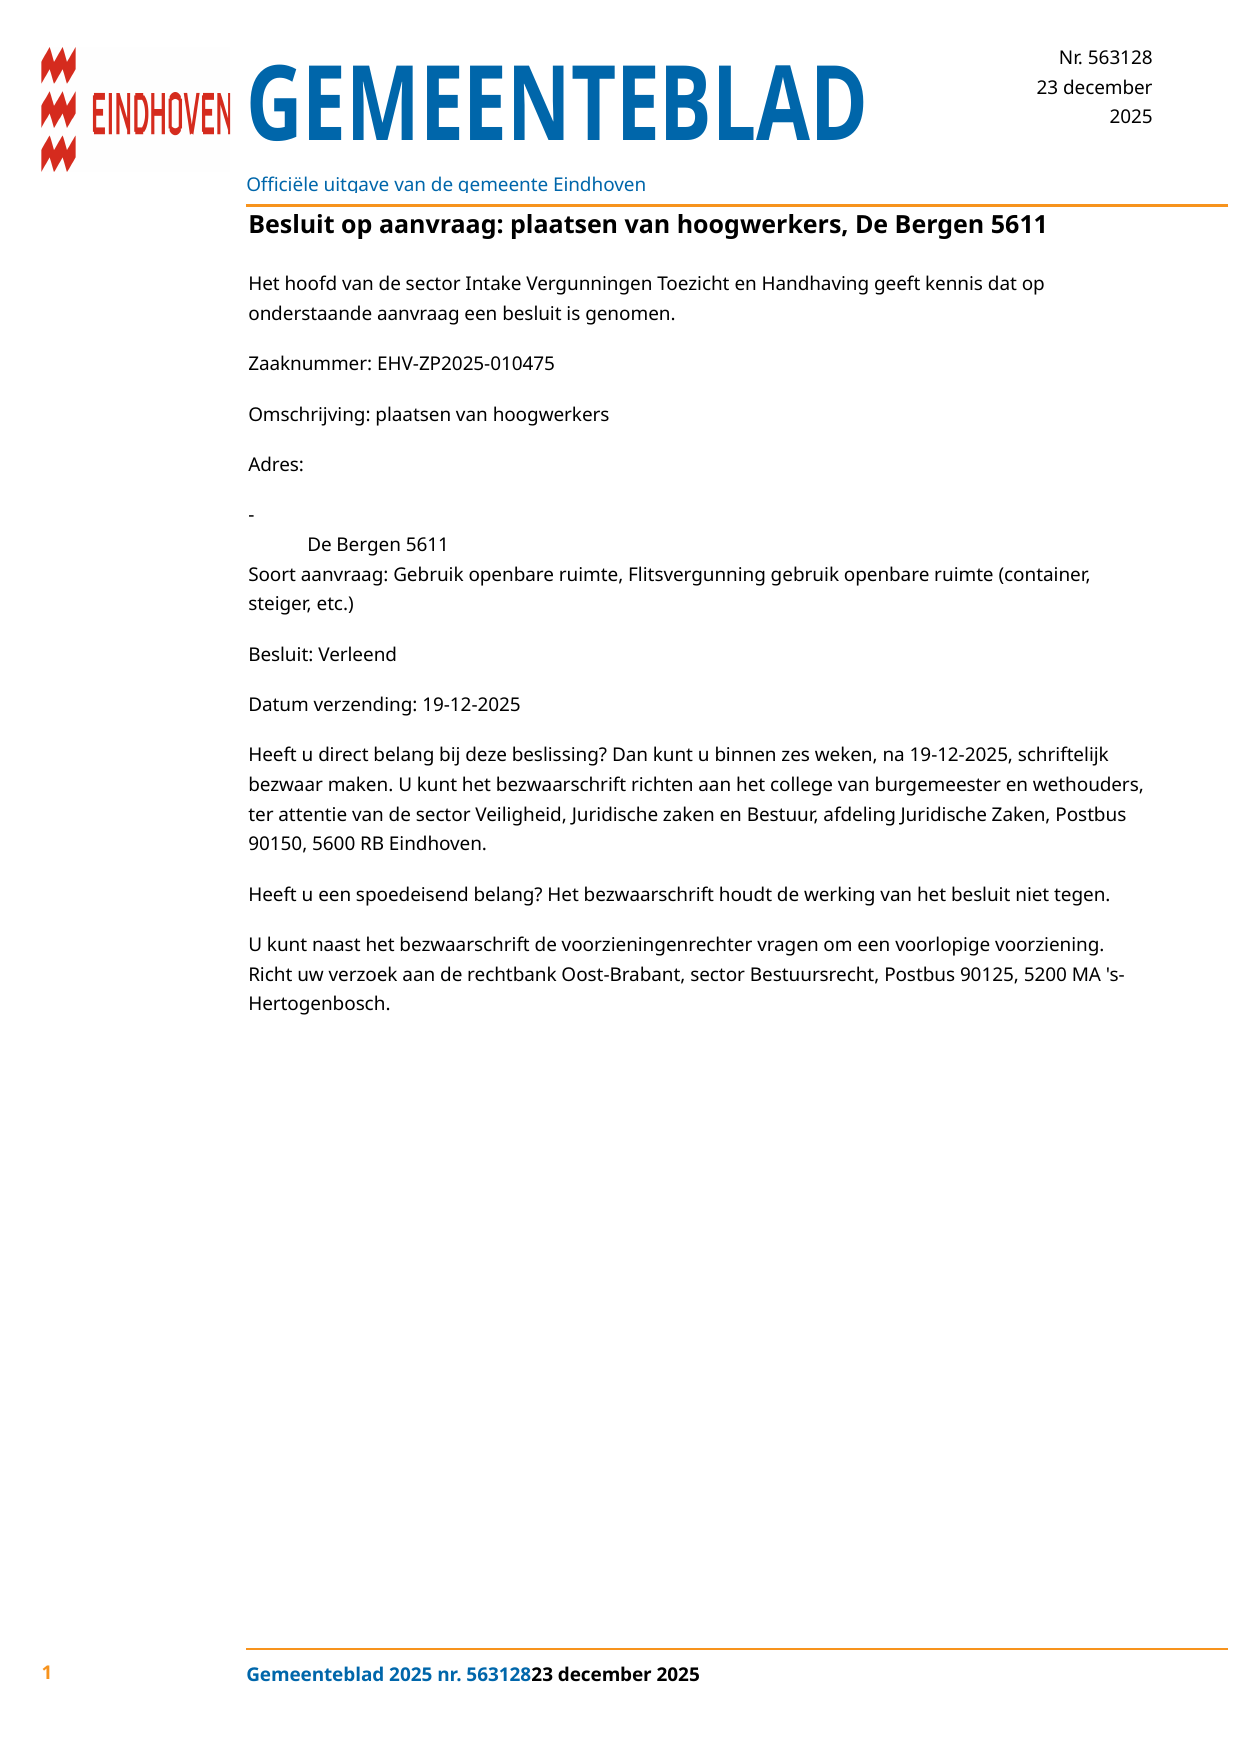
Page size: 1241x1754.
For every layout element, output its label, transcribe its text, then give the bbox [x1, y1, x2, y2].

text Omschrijving: plaatsen van hoogwerkers [248, 401, 1152, 426]
text Besluit op aanvraag: plaatsen van hoogwerkers, De Bergen 5611 [248, 207, 1152, 241]
picture [41, 47, 231, 172]
text U kunt naast het bezwaarschrift de voorzieningenrechter vragen om een voorlopige voorziening. Richt uw verzoek aan de rechtbank Oost-Brabant, sector Bestuursrecht, Postbus 90125, 5200 MA 's-Hertogenbosch. [248, 931, 1152, 1016]
text Besluit: Verleend [248, 641, 1152, 666]
text Soort aanvraag: Gebruik openbare ruimte, Flitsvergunning gebruik openbare ruimte (container, steiger, etc.) [248, 561, 1152, 616]
list De Bergen 5611 [248, 531, 1152, 557]
text Heeft u een spoedeisend belang? Het bezwaarschrift houdt de werking van het besluit niet tegen. [248, 881, 1152, 906]
text Datum verzending: 19-12-2025 [248, 691, 1152, 717]
text Het hoofd van de sector Intake Vergunningen Toezicht en Handhaving geeft kennis dat op onderstaande aanvraag een besluit is genomen. [248, 270, 1152, 326]
text Zaaknummer: EHV-ZP2025-010475 [248, 350, 1152, 376]
text Adres: [248, 451, 1152, 477]
text Heeft u direct belang bij deze beslissing? Dan kunt u binnen zes weken, na 19-12-2025, schriftelijk bezwaar maken. U kunt het bezwaarschrift richten aan het college van burgemeester en wethouders, ter attentie van de sector Veiligheid, Juridische zaken en Bestuur, afdeling Juridische Zaken, Postbus 90150, 5600 RB Eindhoven. [248, 742, 1152, 856]
